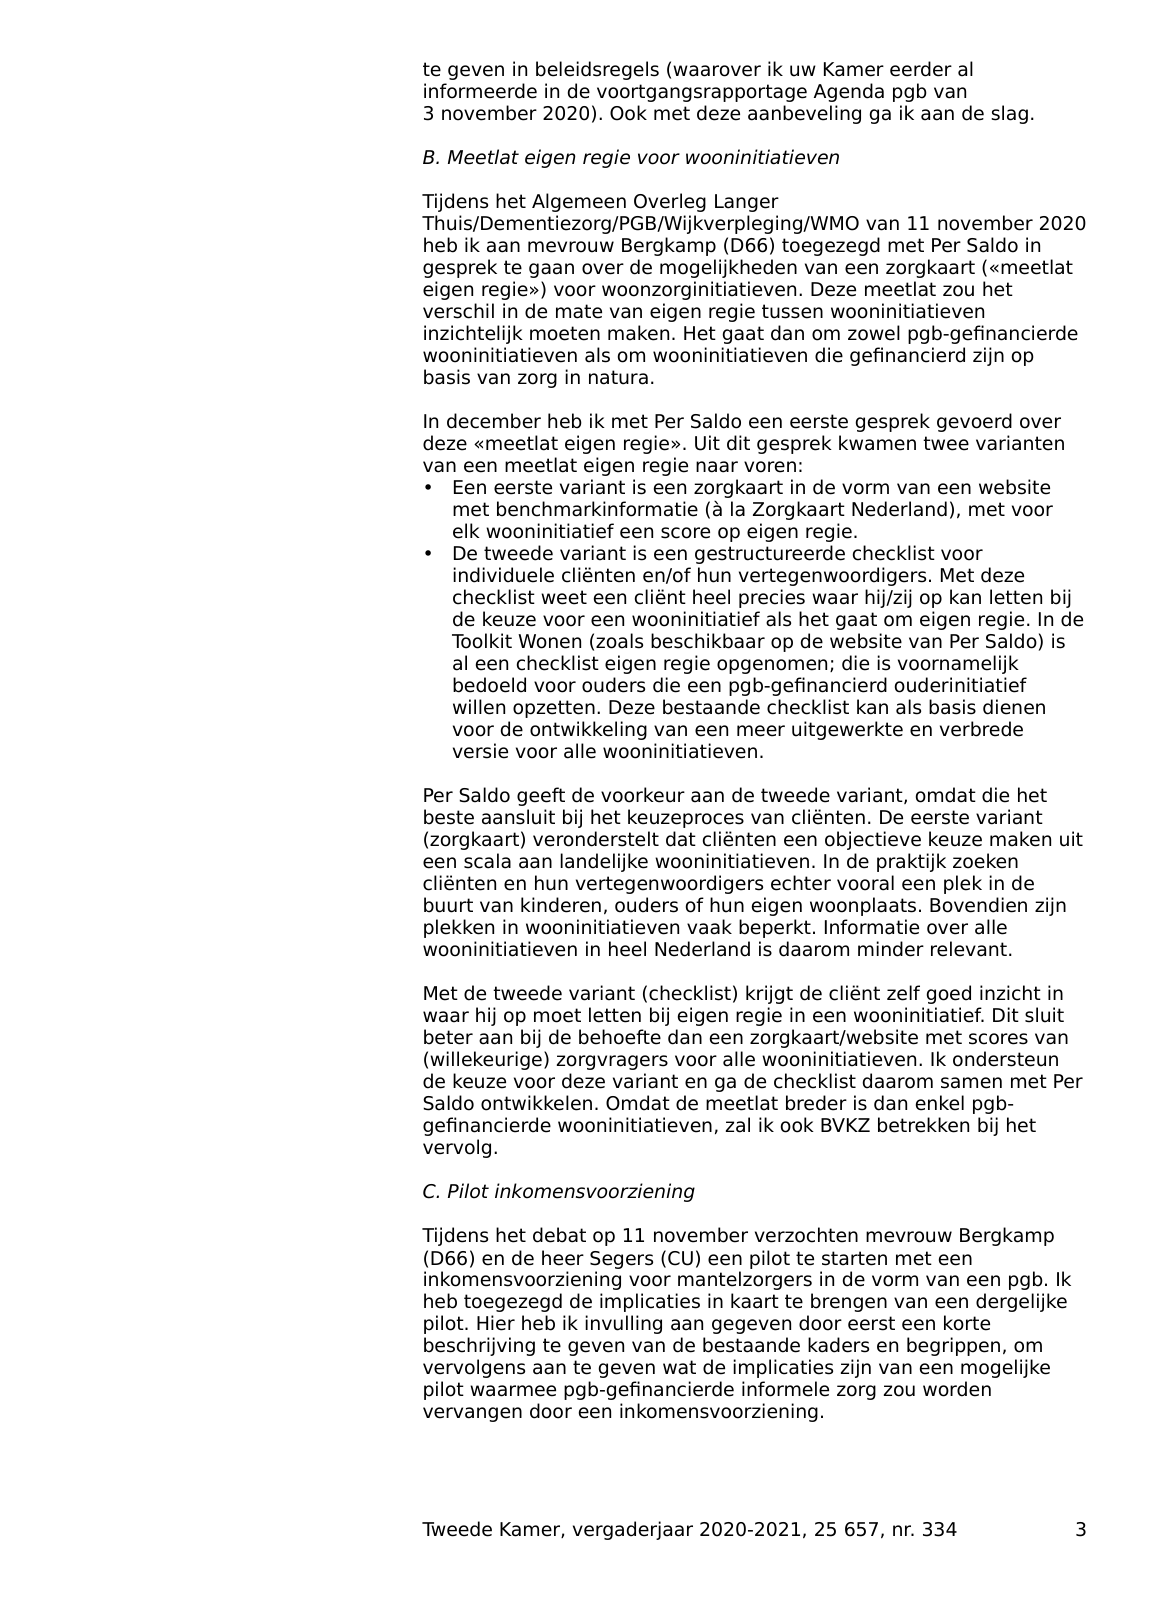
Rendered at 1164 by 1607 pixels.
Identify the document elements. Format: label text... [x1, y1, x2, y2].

text • Een eerste variant is een zorgkaart in de vorm van een website met benchmarkinformatie (à la Zorgkaart Nederland), met voor elk wooninitiatief een score op eigen regie. [422, 477, 1087, 543]
text Met de tweede variant (checklist) krijgt de cliënt zelf goed inzicht in waar hij op moet letten bij eigen regie in een wooninitiatief. Dit sluit beter aan bij de behoefte dan een zorgkaart/website met scores van (willekeurige) zorgvragers voor alle wooninitiatieven. Ik ondersteun de keuze voor deze variant en ga de checklist daarom samen met Per Saldo ontwikkelen. Omdat de meetlat breder is dan enkel pgb-gefinancierde wooninitiatieven, zal ik ook BVKZ betrekken bij het vervolg. [422, 983, 1087, 1159]
subtitle B. Meetlat eigen regie voor wooninitiatieven [422, 147, 1087, 169]
text Tijdens het debat op 11 november verzochten mevrouw Bergkamp (D66) en de heer Segers (CU) een pilot te starten met een inkomensvoorziening voor mantelzorgers in de vorm van een pgb. Ik heb toegezegd de implicaties in kaart te brengen van een dergelijke pilot. Hier heb ik invulling aan gegeven door eerst een korte beschrijving te geven van de bestaande kaders en begrippen, om vervolgens aan te geven wat de implicaties zijn van een mogelijke pilot waarmee pgb-gefinancierde informele zorg zou worden vervangen door een inkomensvoorziening. [422, 1225, 1087, 1423]
text Tijdens het Algemeen Overleg Langer Thuis/Dementiezorg/PGB/Wijkverpleging/WMO van 11 november 2020 heb ik aan mevrouw Bergkamp (D66) toegezegd met Per Saldo in gesprek te gaan over de mogelijkheden van een zorgkaart («meetlat eigen regie») voor woonzorginitiatieven. Deze meetlat zou het verschil in de mate van eigen regie tussen wooninitiatieven inzichtelijk moeten maken. Het gaat dan om zowel pgb-gefinancierde wooninitiatieven als om wooninitiatieven die gefinancierd zijn op basis van zorg in natura. [422, 191, 1087, 389]
text • De tweede variant is een gestructureerde checklist voor individuele cliënten en/of hun vertegenwoordigers. Met deze checklist weet een cliënt heel precies waar hij/zij op kan letten bij de keuze voor een wooninitiatief als het gaat om eigen regie. In de Toolkit Wonen (zoals beschikbaar op de website van Per Saldo) is al een checklist eigen regie opgenomen; die is voornamelijk bedoeld voor ouders die een pgb-gefinancierd ouderinitiatief willen opzetten. Deze bestaande checklist kan als basis dienen voor de ontwikkeling van een meer uitgewerkte en verbrede versie voor alle wooninitiatieven. [422, 543, 1087, 763]
text In december heb ik met Per Saldo een eerste gesprek gevoerd over deze «meetlat eigen regie». Uit dit gesprek kwamen twee varianten van een meetlat eigen regie naar voren: [422, 411, 1087, 477]
text te geven in beleidsregels (waarover ik uw Kamer eerder al informeerde in de voortgangsrapportage Agenda pgb van 3 november 2020). Ook met deze aanbeveling ga ik aan de slag. [422, 59, 1087, 125]
subtitle C. Pilot inkomensvoorziening [422, 1181, 1087, 1203]
text Per Saldo geeft de voorkeur aan de tweede variant, omdat die het beste aansluit bij het keuzeproces van cliënten. De eerste variant (zorgkaart) veronderstelt dat cliënten een objectieve keuze maken uit een scala aan landelijke wooninitiatieven. In de praktijk zoeken cliënten en hun vertegenwoordigers echter vooral een plek in de buurt van kinderen, ouders of hun eigen woonplaats. Bovendien zijn plekken in wooninitiatieven vaak beperkt. Informatie over alle wooninitiatieven in heel Nederland is daarom minder relevant. [422, 785, 1087, 961]
